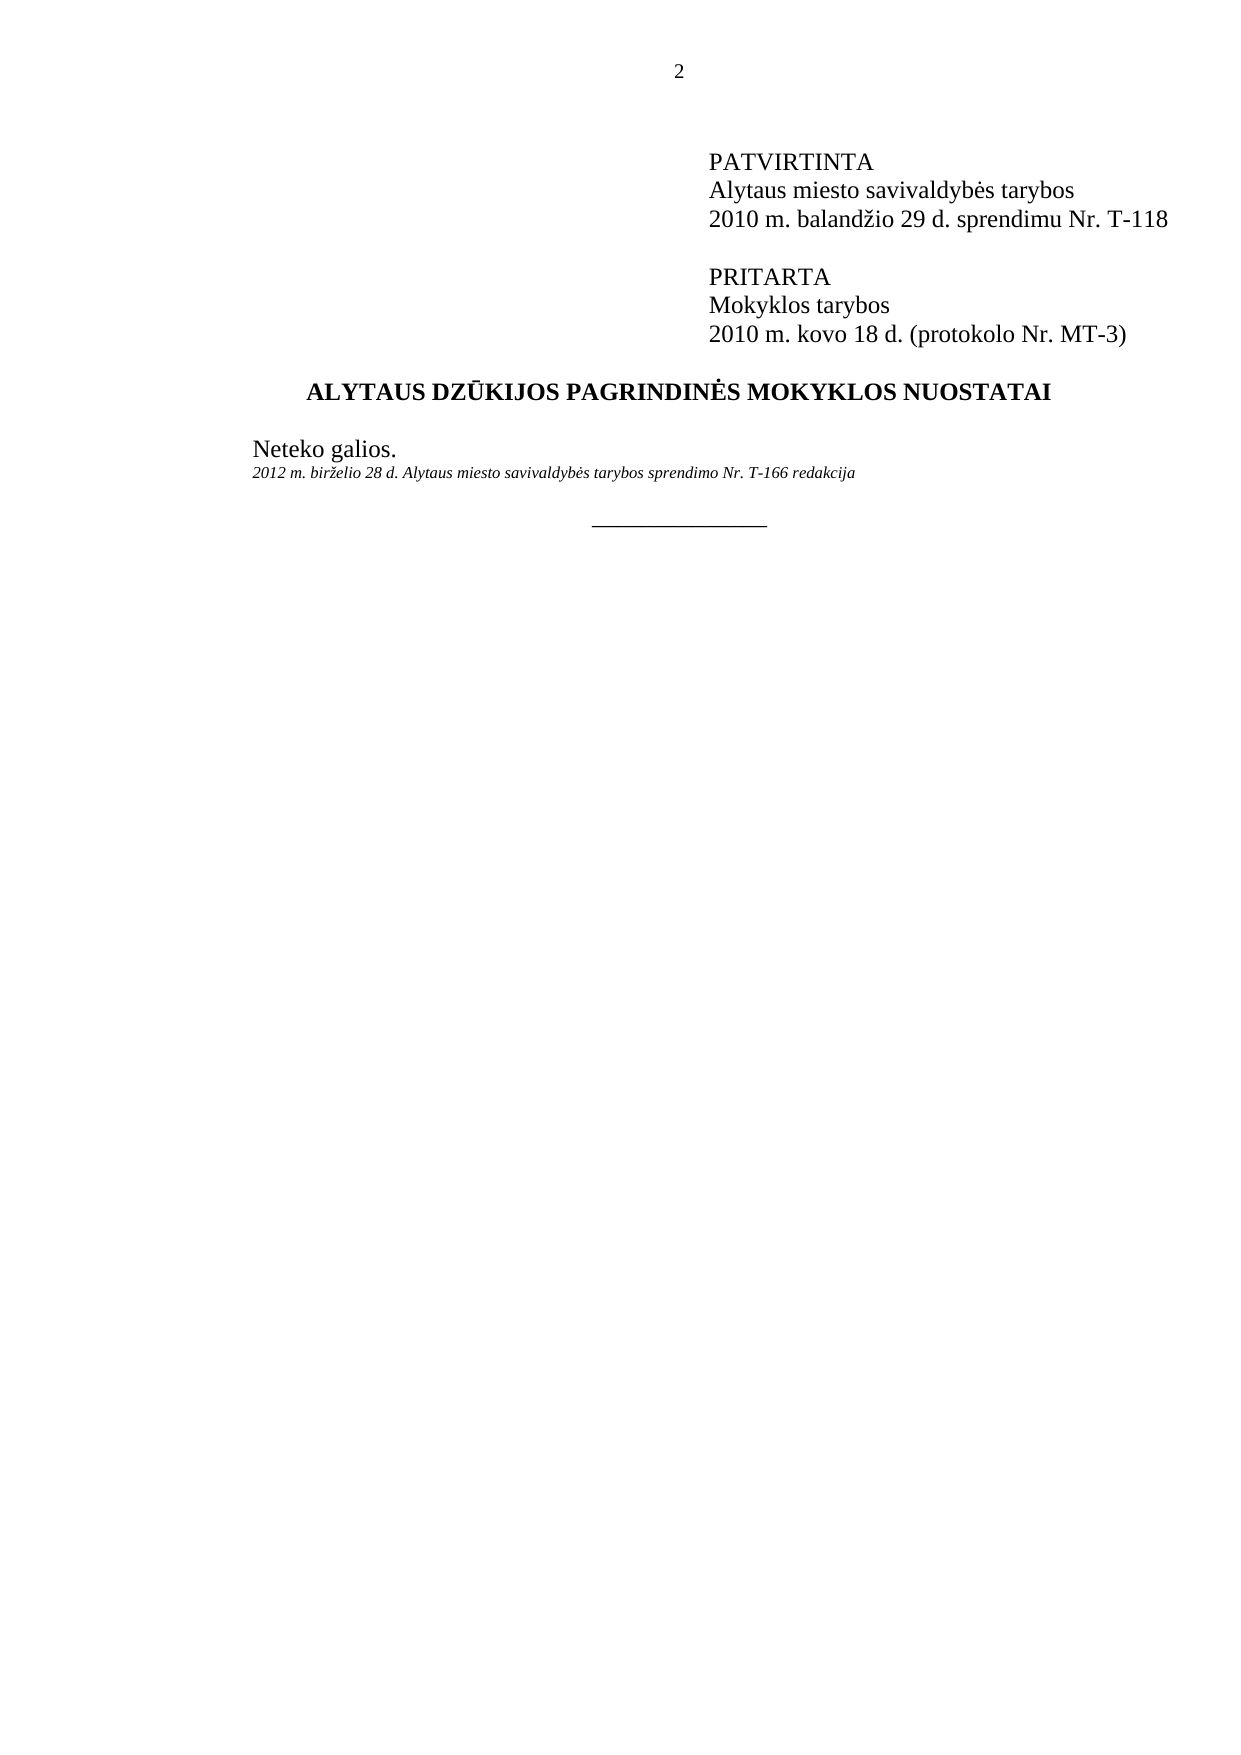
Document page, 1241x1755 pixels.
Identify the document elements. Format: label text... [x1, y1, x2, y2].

text 2010 m. balandžio 29 d. sprendimu Nr. T-118 [177, 204, 1181, 233]
text Alytaus miesto savivaldybės tarybos [177, 176, 1181, 204]
text PATVIRTINTA [177, 147, 1181, 176]
text 2012 m. birželio 28 d. Alytaus miesto savivaldybės tarybos sprendimo Nr. T-166 redakcija [177, 463, 1181, 482]
text Neteko galios. [177, 434, 1181, 463]
text ______________ [177, 501, 1181, 530]
text Mokyklos tarybos [177, 291, 1181, 319]
text ALYTAUS DZŪKIJOS PAGRINDINĖS MOKYKLOS NUOSTATAI [177, 377, 1181, 406]
text PRITARTA [177, 262, 1181, 291]
text 2010 m. kovo 18 d. (protokolo Nr. MT-3) [177, 319, 1181, 348]
